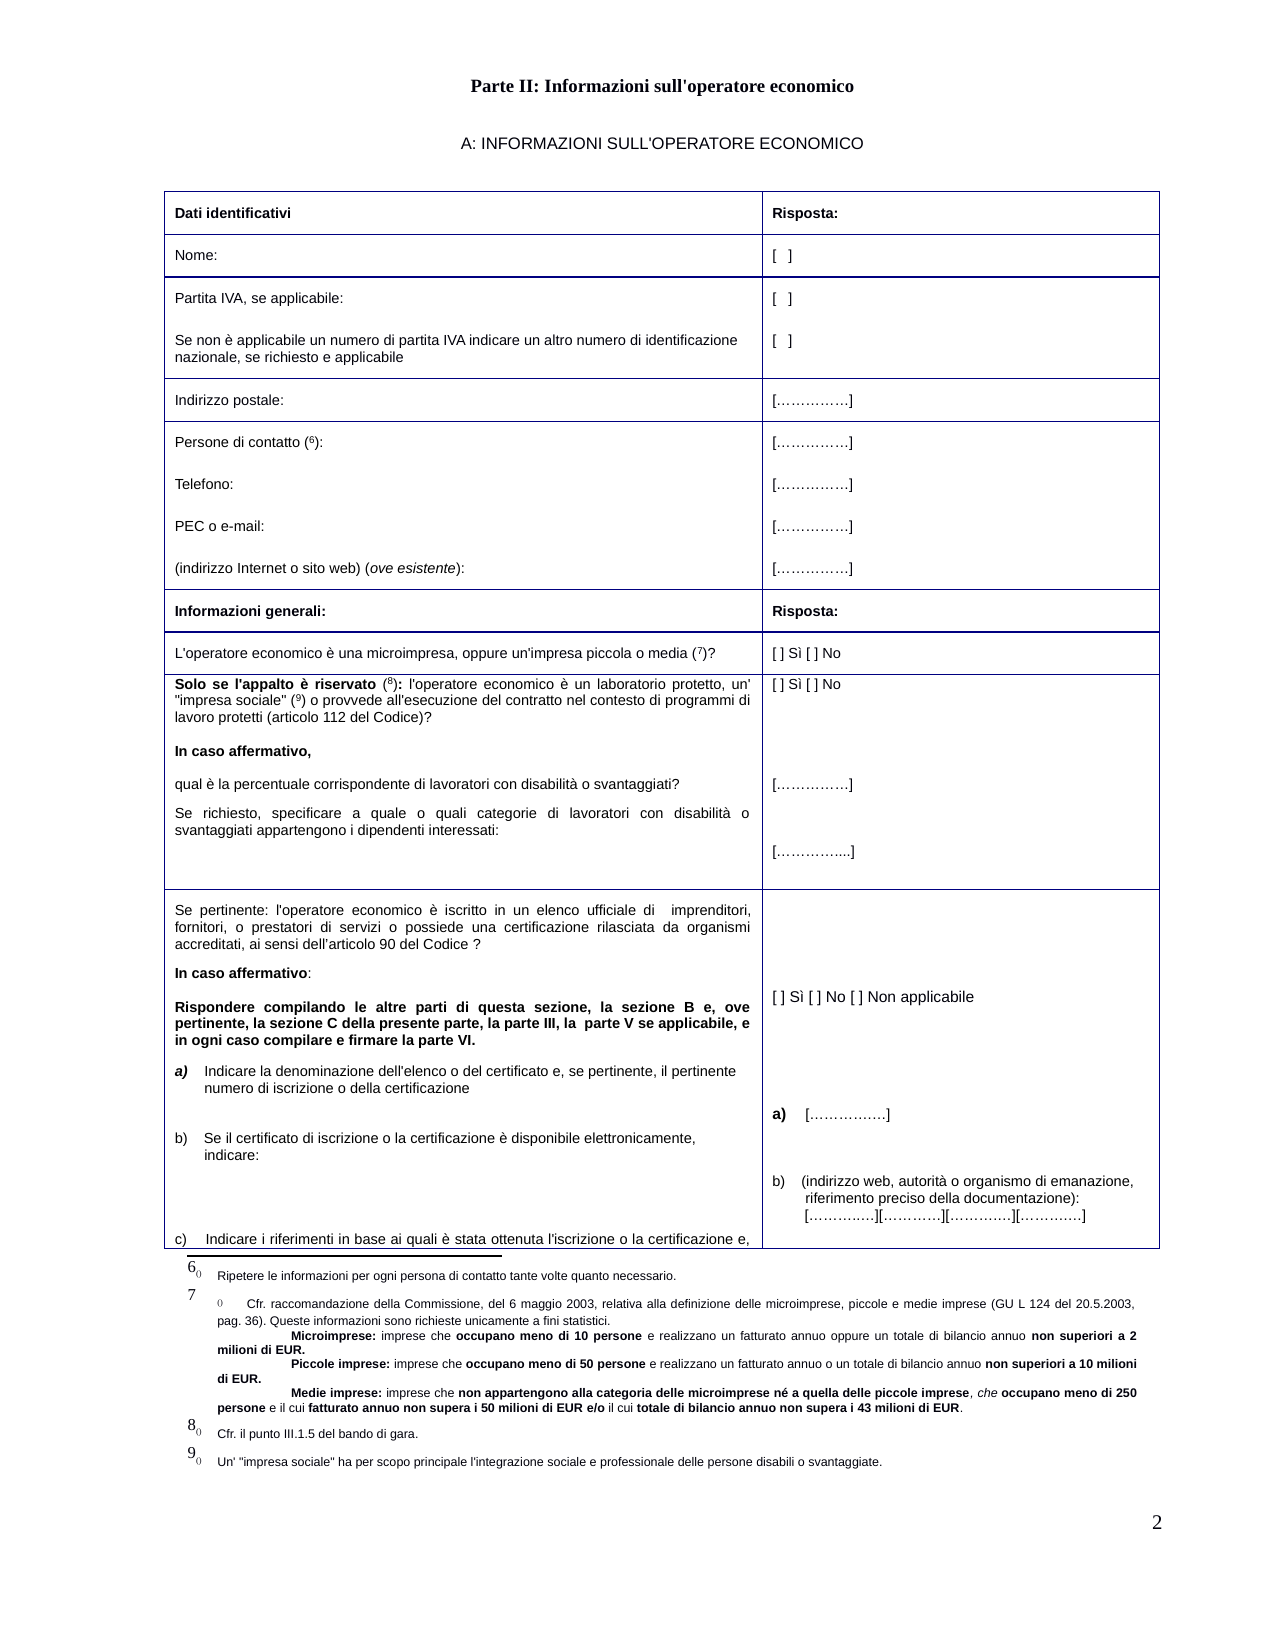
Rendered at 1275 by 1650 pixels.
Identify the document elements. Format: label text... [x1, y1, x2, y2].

table_cell [……………] [763, 379, 1159, 421]
table_cell L'operatore economico è una microimpresa, oppure un'impresa piccola o media ()? [165, 633, 762, 674]
table_cell Solo se l'appalto è riservato (): l'operatore economico è un laboratorio protetto, un' "impresa sociale" () o provvede all'esecuzione del contratto nel contesto di programmi di lavoro protetti (articolo 112 del Codice)? In caso affermativo, qual è la percentuale corrispondente di lavoratori con disabilità o svantaggiati? Se richiesto, specificare a quale o quali categorie di lavoratori con disabilità o svantaggiati appartengono i dipendenti interessati: [165, 675, 762, 888]
table_header Dati identificativi [165, 192, 762, 233]
table_cell Persone di contatto (): Telefono: PEC o e-mail: (indirizzo Internet o sito web) (ove esistente): [165, 422, 762, 589]
table_cell Nome: [165, 235, 762, 276]
title A: Informazioni sull'operatore economico [187, 134, 1137, 153]
table_cell [ ] [763, 235, 1159, 276]
title Parte II: Informazioni sull'operatore economico [187, 75, 1137, 97]
table_cell [ ] Sì [ ] No [……………] […………....] [763, 675, 1159, 888]
table_cell Se pertinente: l'operatore economico è iscritto in un elenco ufficiale di imprenditori, fornitori, o prestatori di servizi o possiede una certificazione rilasciata da organismi accreditati, ai sensi dell’articolo 90 del Codice ? In caso affermativo: Rispondere compilando le altre parti di questa sezione, la sezione B e, ove pertinente, la sezione C della presente parte, la parte III, la parte V se applicabile, e in ogni caso compilare e firmare la parte VI. Indicare la denominazione dell'elenco o del certificato e, se pertinente, il pertinente numero di iscrizione o della certificazione b) Se il certificato di iscrizione o la certificazione è disponibile elettronicamente, indicare: c) Indicare i riferimenti in base ai quali è stata ottenuta l'iscrizione o la certificazione e, [165, 890, 762, 1248]
table_cell [ ] Sì [ ] No [763, 633, 1159, 674]
table_cell Partita IVA, se applicabile: Se non è applicabile un numero di partita IVA indicare un altro numero di identificazione nazionale, se richiesto e applicabile [165, 278, 762, 378]
table_cell Informazioni generali: [165, 590, 762, 631]
table_header Risposta: [763, 192, 1159, 233]
table_cell Risposta: [763, 590, 1159, 631]
table_cell [ ] [ ] [763, 278, 1159, 378]
table_cell [……………] [……………] [……………] [……………] [763, 422, 1159, 589]
table_cell [ ] Sì [ ] No [ ] Non applicabile [………….…] b) (indirizzo web, autorità o organismo di emanazione, riferimento preciso della documentazione): [………..…][…………][……….…][……….…] [763, 890, 1159, 1248]
table_cell Indirizzo postale: [165, 379, 762, 421]
